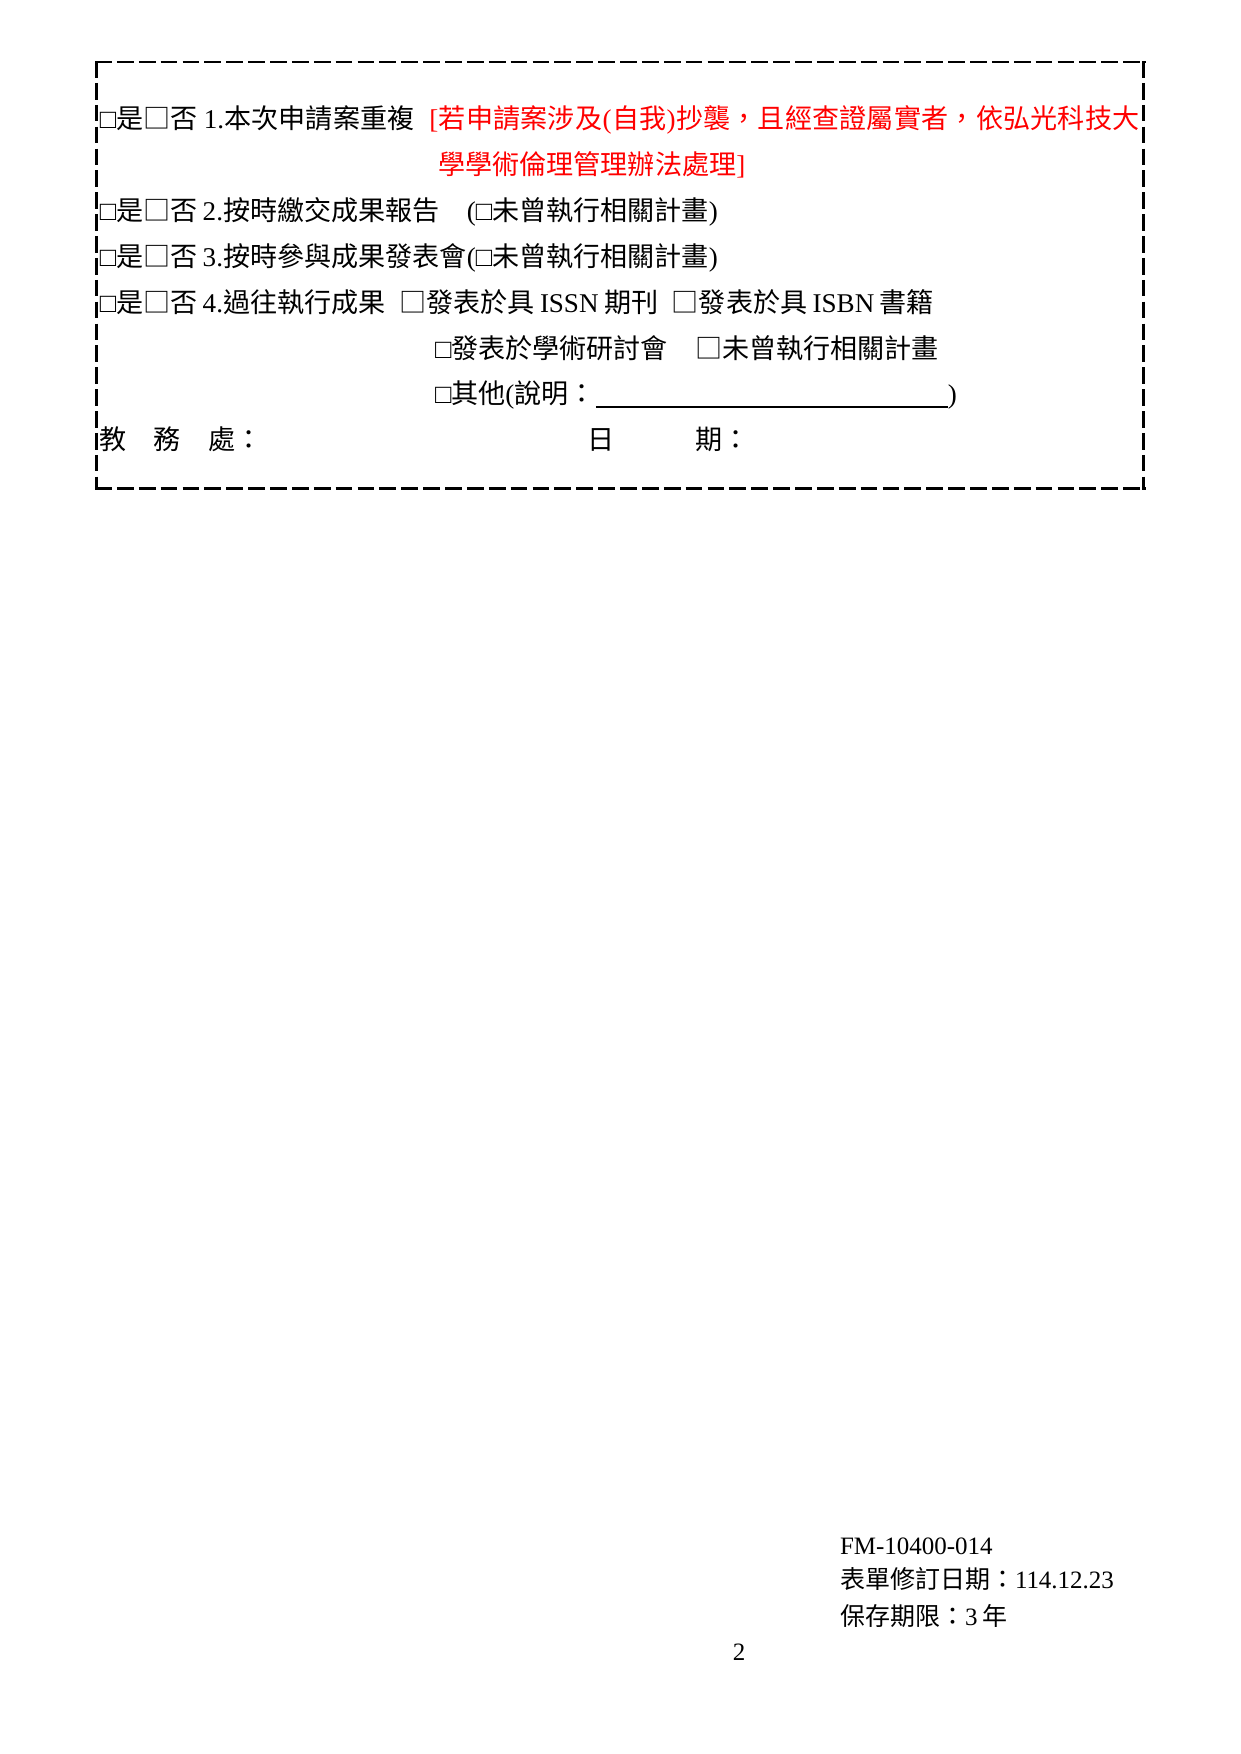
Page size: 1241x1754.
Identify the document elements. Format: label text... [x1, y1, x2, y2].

table_cell □是□否1.本次申請案重複 [若申請案涉及(自我)抄襲，且經查證屬實者，依弘光科技大學學術倫理管理辦法處理] □是□否2.按時繳交成果報告 (□未曾執行相關計畫) □是□否3.按時參與成果發表會(□未曾執行相關計畫) □是□否4.過往執行成果 □發表於具ISSN期刊 □發表於具ISBN書籍 □發表於學術研討會 □未曾執行相關計畫 □其他(說明： ) 教 務 處： 日 期： [97, 61, 1144, 487]
